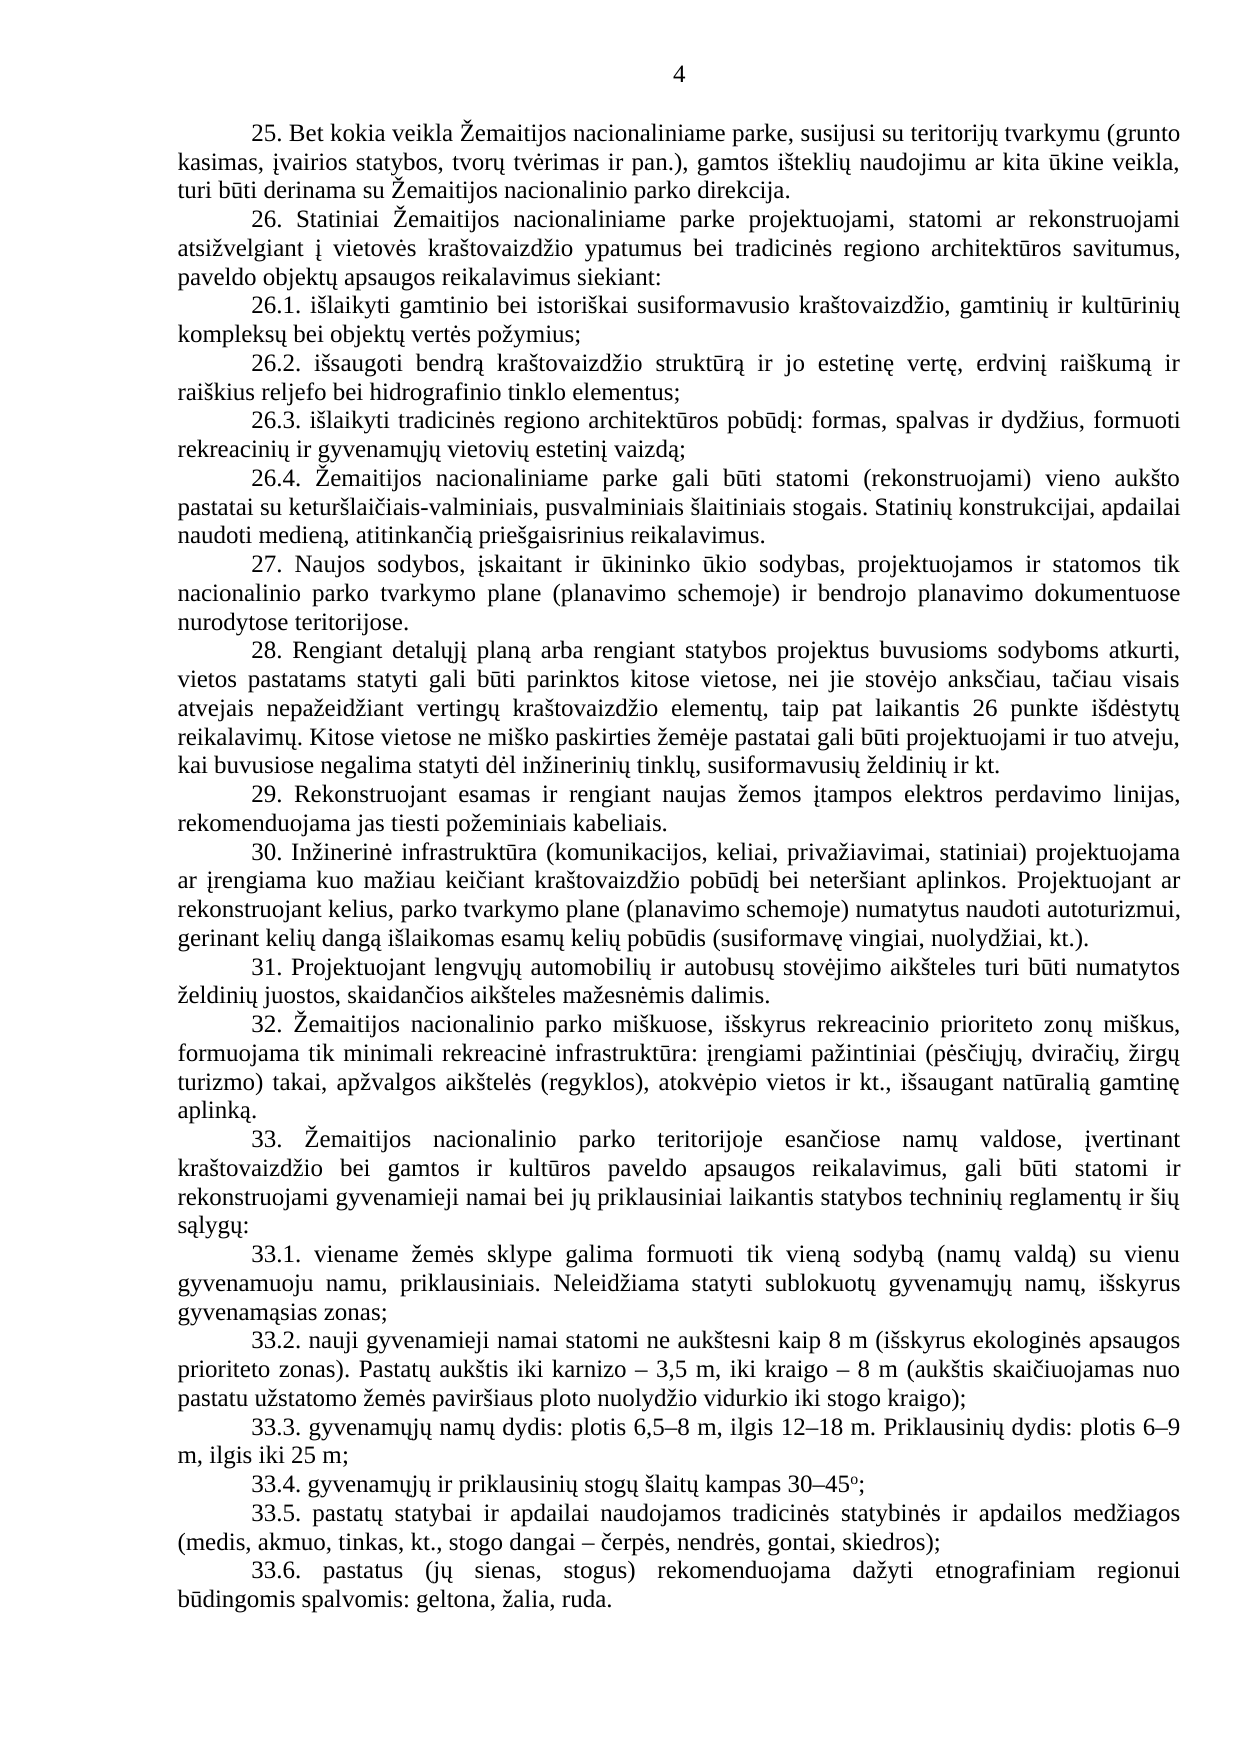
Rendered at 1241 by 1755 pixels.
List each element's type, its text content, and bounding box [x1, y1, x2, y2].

text 28. Rengiant detalųjį planą arba rengiant statybos projektus buvusioms sodyboms atkurti, vietos pastatams statyti gali būti parinktos kitose vietose, nei jie stovėjo anksčiau, tačiau visais atvejais nepažeidžiant vertingų kraštovaizdžio elementų, taip pat laikantis 26 punkte išdėstytų reikalavimų. Kitose vietose ne miško paskirties žemėje pastatai gali būti projektuojami ir tuo atveju, kai buvusiose negalima statyti dėl inžinerinių tinklų, susiformavusių želdinių ir kt. [177, 636, 1181, 779]
text 33. Žemaitijos nacionalinio parko teritorijoje esančiose namų valdose, įvertinant kraštovaizdžio bei gamtos ir kultūros paveldo apsaugos reikalavimus, gali būti statomi ir rekonstruojami gyvenamieji namai bei jų priklausiniai laikantis statybos techninių reglamentų ir šių sąlygų: [177, 1124, 1181, 1239]
text 26.1. išlaikyti gamtinio bei istoriškai susiformavusio kraštovaizdžio, gamtinių ir kultūrinių kompleksų bei objektų vertės požymius; [177, 291, 1181, 348]
text 26.3. išlaikyti tradicinės regiono architektūros pobūdį: formas, spalvas ir dydžius, formuoti rekreacinių ir gyvenamųjų vietovių estetinį vaizdą; [177, 406, 1181, 463]
text 26.2. išsaugoti bendrą kraštovaizdžio struktūrą ir jo estetinę vertę, erdvinį raiškumą ir raiškius reljefo bei hidrografinio tinklo elementus; [177, 348, 1181, 406]
text 25. Bet kokia veikla Žemaitijos nacionaliniame parke, susijusi su teritorijų tvarkymu (grunto kasimas, įvairios statybos, tvorų tvėrimas ir pan.), gamtos išteklių naudojimu ar kita ūkine veikla, turi būti derinama su Žemaitijos nacionalinio parko direkcija. [177, 118, 1181, 204]
text 30. Inžinerinė infrastruktūra (komunikacijos, keliai, privažiavimai, statiniai) projektuojama ar įrengiama kuo mažiau keičiant kraštovaizdžio pobūdį bei neteršiant aplinkos. Projektuojant ar rekonstruojant kelius, parko tvarkymo plane (planavimo schemoje) numatytus naudoti autoturizmui, gerinant kelių dangą išlaikomas esamų kelių pobūdis (susiformavę vingiai, nuolydžiai, kt.). [177, 837, 1181, 952]
text 33.6. pastatus (jų sienas, stogus) rekomenduojama dažyti etnografiniam regionui būdingomis spalvomis: geltona, žalia, ruda. [177, 1556, 1181, 1613]
text 32. Žemaitijos nacionalinio parko miškuose, išskyrus rekreacinio prioriteto zonų miškus, formuojama tik minimali rekreacinė infrastruktūra: įrengiami pažintiniai (pėsčiųjų, dviračių, žirgų turizmo) takai, apžvalgos aikštelės (regyklos), atokvėpio vietos ir kt., išsaugant natūralią gamtinę aplinką. [177, 1009, 1181, 1124]
text 27. Naujos sodybos, įskaitant ir ūkininko ūkio sodybas, projektuojamos ir statomos tik nacionalinio parko tvarkymo plane (planavimo schemoje) ir bendrojo planavimo dokumentuose nurodytose teritorijose. [177, 549, 1181, 636]
text 33.4. gyvenamųjų ir priklausinių stogų šlaitų kampas 30–45o; [177, 1469, 1181, 1498]
text 33.1. viename žemės sklype galima formuoti tik vieną sodybą (namų valdą) su vienu gyvenamuoju namu, priklausiniais. Neleidžiama statyti sublokuotų gyvenamųjų namų, išskyrus gyvenamąsias zonas; [177, 1239, 1181, 1326]
text 33.2. nauji gyvenamieji namai statomi ne aukštesni kaip 8 m (išskyrus ekologinės apsaugos prioriteto zonas). Pastatų aukštis iki karnizo – 3,5 m, iki kraigo – 8 m (aukštis skaičiuojamas nuo pastatu užstatomo žemės paviršiaus ploto nuolydžio vidurkio iki stogo kraigo); [177, 1326, 1181, 1412]
text 31. Projektuojant lengvųjų automobilių ir autobusų stovėjimo aikšteles turi būti numatytos želdinių juostos, skaidančios aikšteles mažesnėmis dalimis. [177, 952, 1181, 1009]
text 26.4. Žemaitijos nacionaliniame parke gali būti statomi (rekonstruojami) vieno aukšto pastatai su keturšlaičiais-valminiais, pusvalminiais šlaitiniais stogais. Statinių konstrukcijai, apdailai naudoti medieną, atitinkančią priešgaisrinius reikalavimus. [177, 463, 1181, 549]
text 33.3. gyvenamųjų namų dydis: plotis 6,5–8 m, ilgis 12–18 m. Priklausinių dydis: plotis 6–9 m, ilgis iki 25 m; [177, 1412, 1181, 1469]
text 33.5. pastatų statybai ir apdailai naudojamos tradicinės statybinės ir apdailos medžiagos (medis, akmuo, tinkas, kt., stogo dangai – čerpės, nendrės, gontai, skiedros); [177, 1498, 1181, 1556]
text 26. Statiniai Žemaitijos nacionaliniame parke projektuojami, statomi ar rekonstruojami atsižvelgiant į vietovės kraštovaizdžio ypatumus bei tradicinės regiono architektūros savitumus, paveldo objektų apsaugos reikalavimus siekiant: [177, 204, 1181, 291]
text 29. Rekonstruojant esamas ir rengiant naujas žemos įtampos elektros perdavimo linijas, rekomenduojama jas tiesti požeminiais kabeliais. [177, 779, 1181, 837]
